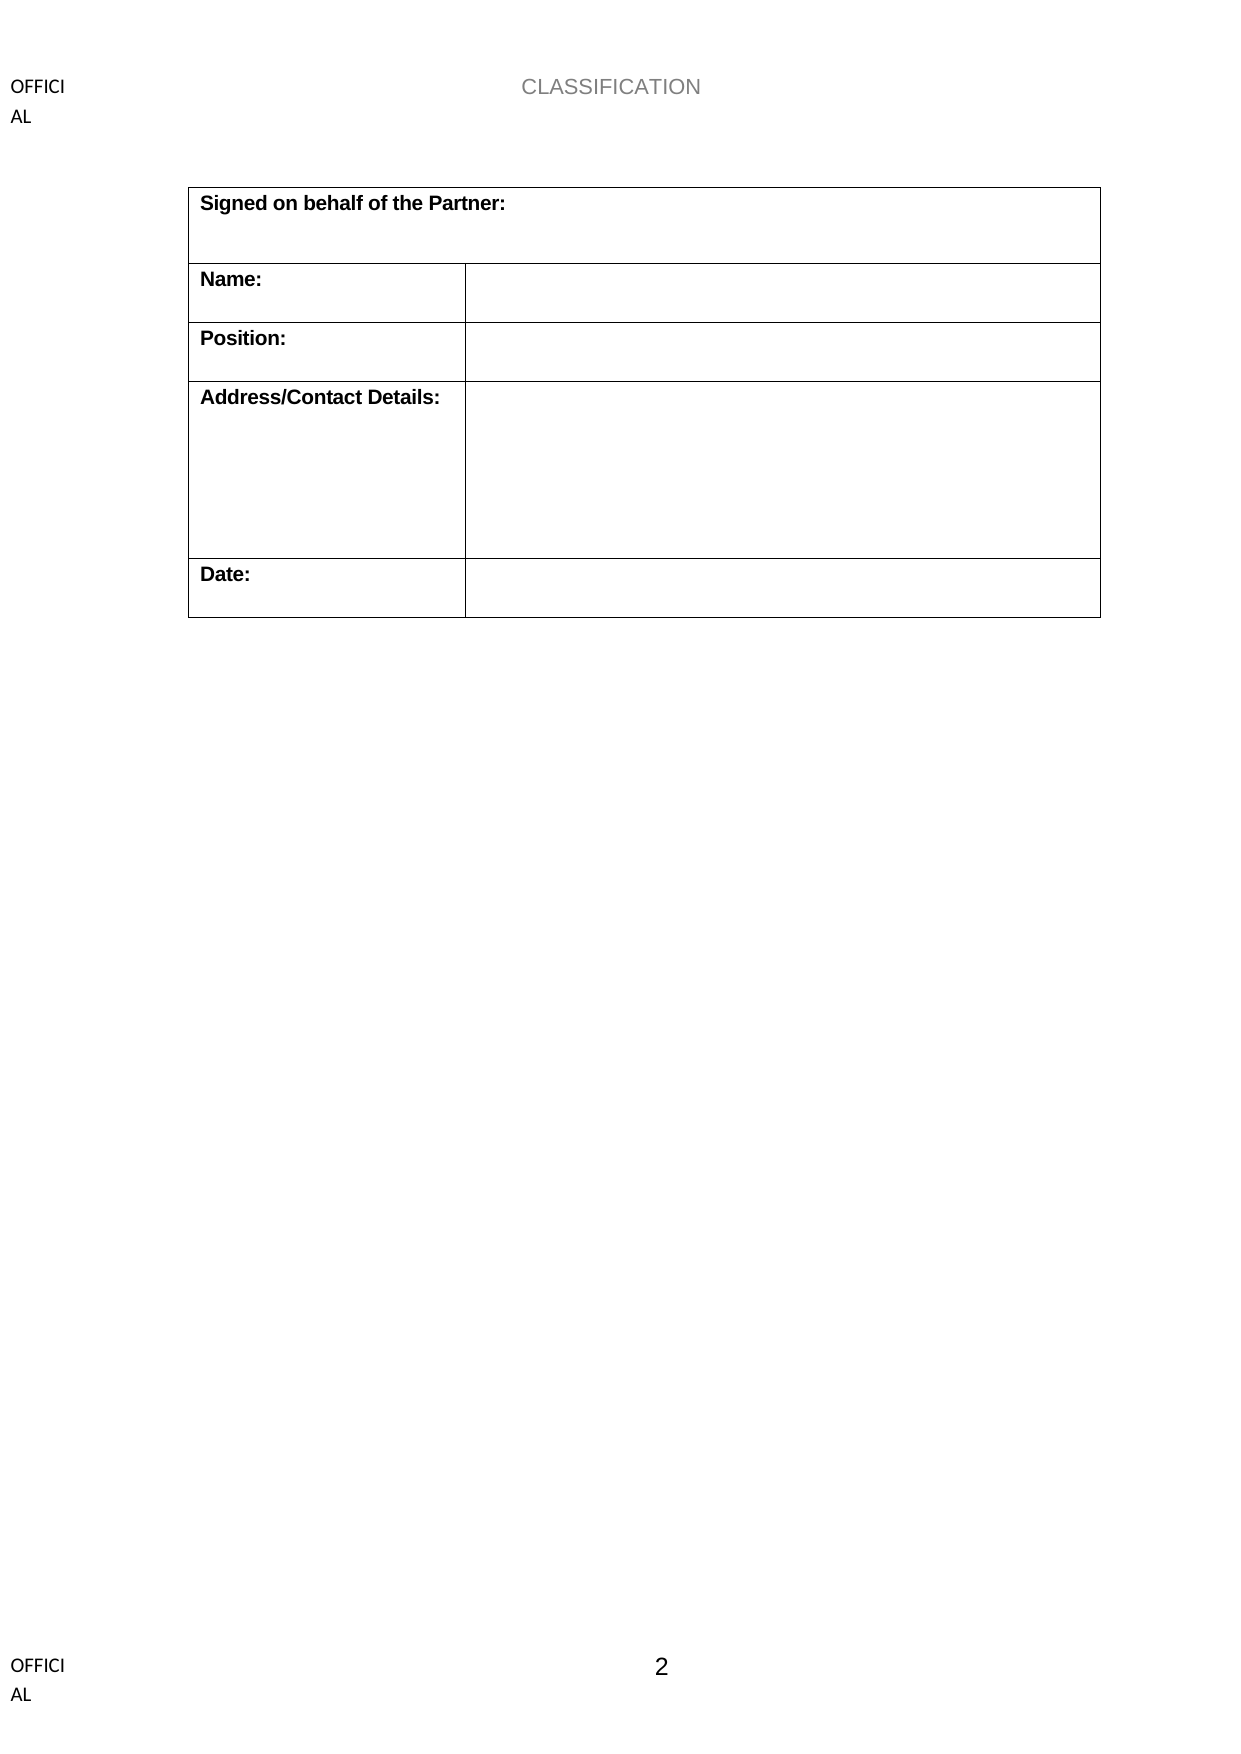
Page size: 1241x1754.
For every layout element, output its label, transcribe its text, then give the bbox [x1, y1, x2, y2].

table_cell [466, 382, 1100, 558]
table_cell [466, 559, 1100, 617]
table_cell Signed on behalf of the Partner: [189, 188, 1100, 263]
table_cell Position: [189, 323, 465, 381]
table_cell Date: [189, 559, 465, 617]
table_header [177, 187, 1113, 971]
table_cell [466, 323, 1100, 381]
table_cell [177, 971, 1113, 1249]
table_cell Address/Contact Details: [189, 382, 465, 558]
table_cell Name: [189, 264, 465, 322]
table_cell [466, 264, 1100, 322]
